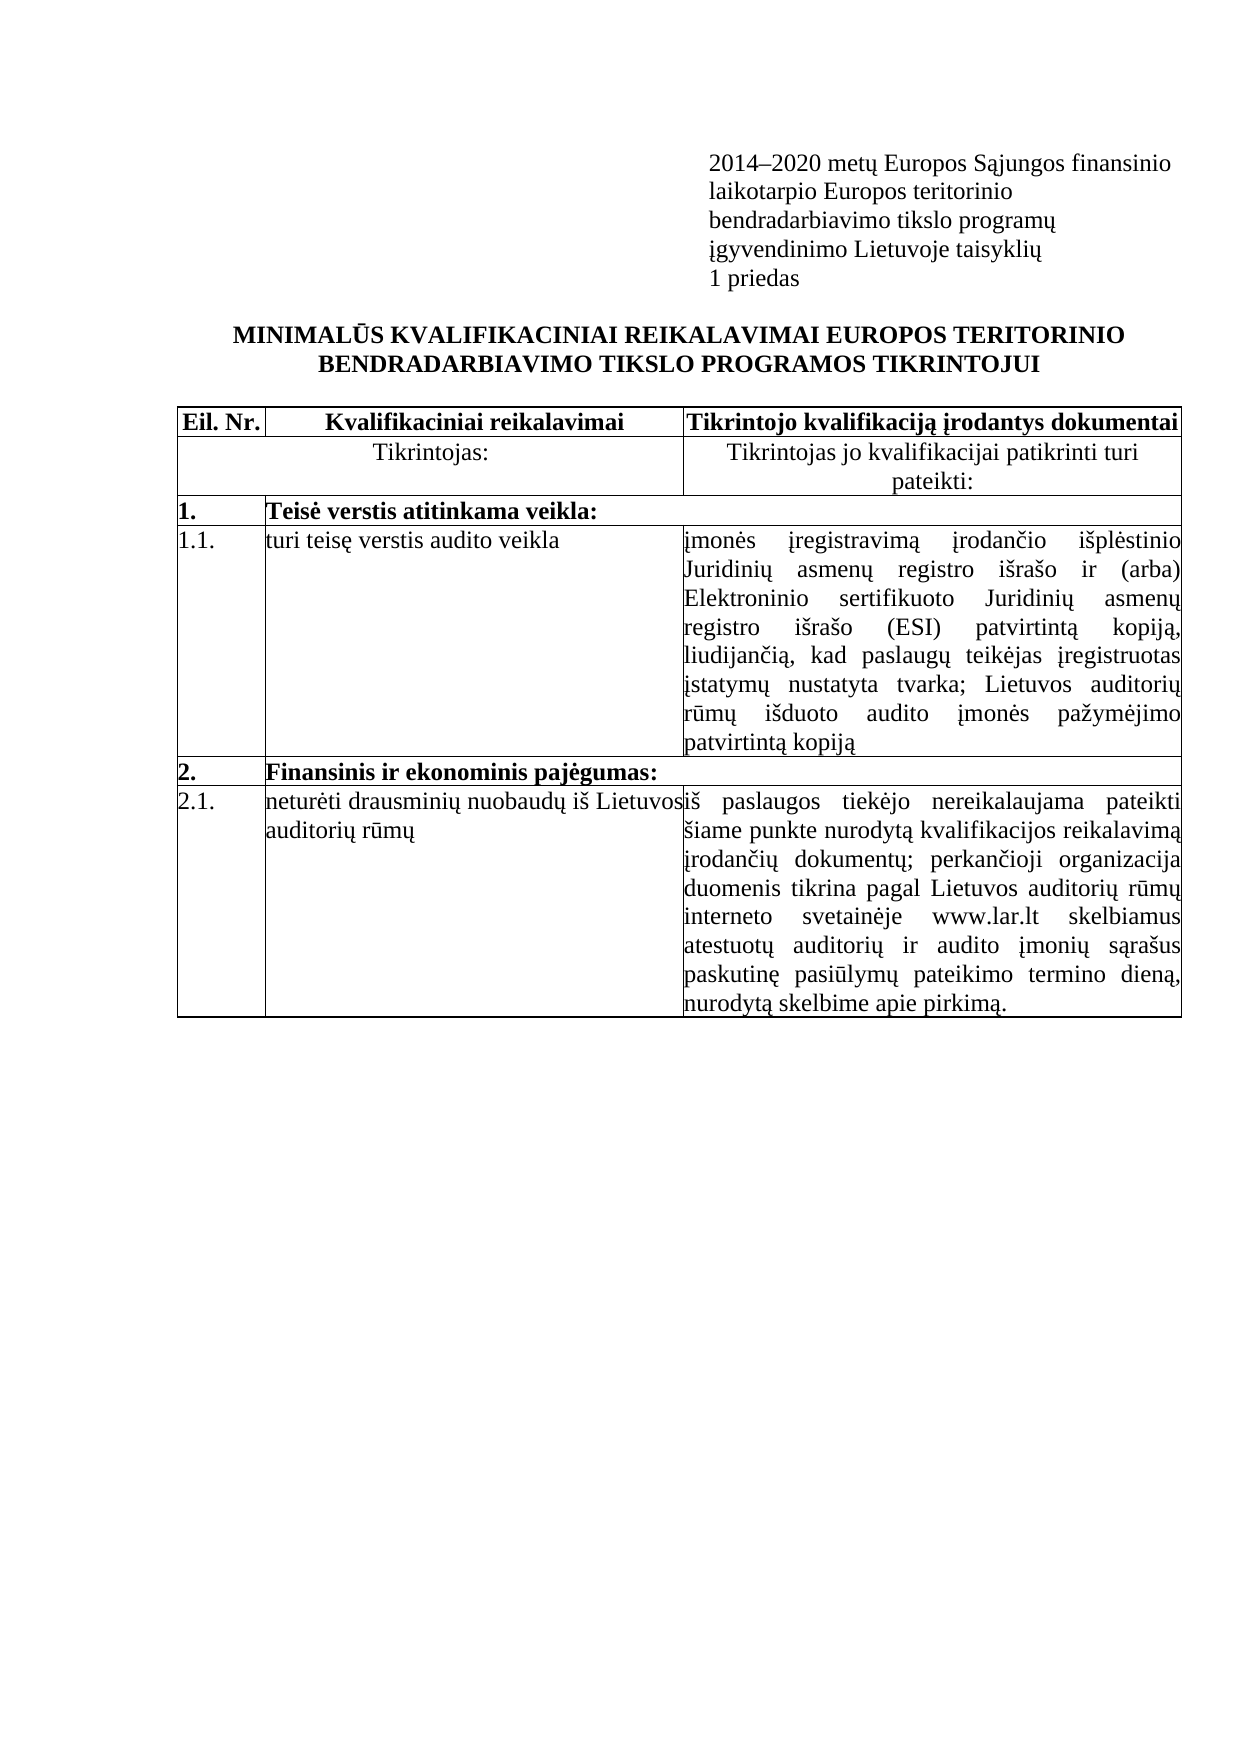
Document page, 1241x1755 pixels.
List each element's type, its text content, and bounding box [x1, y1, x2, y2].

table_header Eil. Nr. [178, 408, 265, 436]
table_header Kvalifikaciniai reikalavimai [266, 408, 683, 436]
table_cell turi teisę verstis audito veikla [266, 526, 683, 756]
table_cell Tikrintojas jo kvalifikacijai patikrinti turi pateikti: [684, 437, 1181, 495]
table_cell 1. [178, 496, 265, 524]
table_cell Tikrintojas: [178, 437, 683, 495]
table_cell neturėti drausminių nuobaudų iš Lietuvos auditorių rūmų [266, 786, 683, 1016]
table_cell įmonės įregistravimą įrodančio išplėstinio Juridinių asmenų registro išrašo ir (arba) Elektroninio sertifikuoto Juridinių asmenų registro išrašo (ESI) patvirtintą kopiją, liudijančią, kad paslaugų teikėjas įregistruotas įstatymų nustatyta tvarka; Lietuvos auditorių rūmų išduoto audito įmonės pažymėjimo patvirtintą kopiją [684, 526, 1181, 756]
table_cell iš paslaugos tiekėjo nereikalaujama pateikti šiame punkte nurodytą kvalifikacijos reikalavimą įrodančių dokumentų; perkančioji organizacija duomenis tikrina pagal Lietuvos auditorių rūmų interneto svetainėje www.lar.lt skelbiamus atestuotų auditorių ir audito įmonių sąrašus paskutinę pasiūlymų pateikimo termino dieną, nurodytą skelbime apie pirkimą. [684, 786, 1181, 1016]
table_cell Finansinis ir ekonominis pajėgumas: [266, 757, 1132, 785]
table_cell 2. [178, 757, 265, 785]
table_cell [1132, 757, 1181, 785]
text 2014–2020 metų Europos Sąjungos finansinio laikotarpio Europos teritorinio bendradarbiavimo tikslo programų įgyvendinimo Lietuvoje taisyklių [709, 148, 1181, 263]
text 1 priedas [709, 263, 1181, 291]
table_cell 2.1. [178, 786, 265, 1016]
table_header Tikrintojo kvalifikaciją įrodantys dokumentai [684, 408, 1181, 436]
table_cell 1.1. [178, 526, 265, 756]
table_cell Teisė verstis atitinkama veikla: [266, 496, 1181, 524]
text MINIMALŪS KVALIFIKACINIAI REIKALAVIMAI EUROPOS TERITORINIO BENDRADARBIAVIMO TIKSLO PROGRAMOS TIKRINTOJUI [177, 320, 1181, 378]
